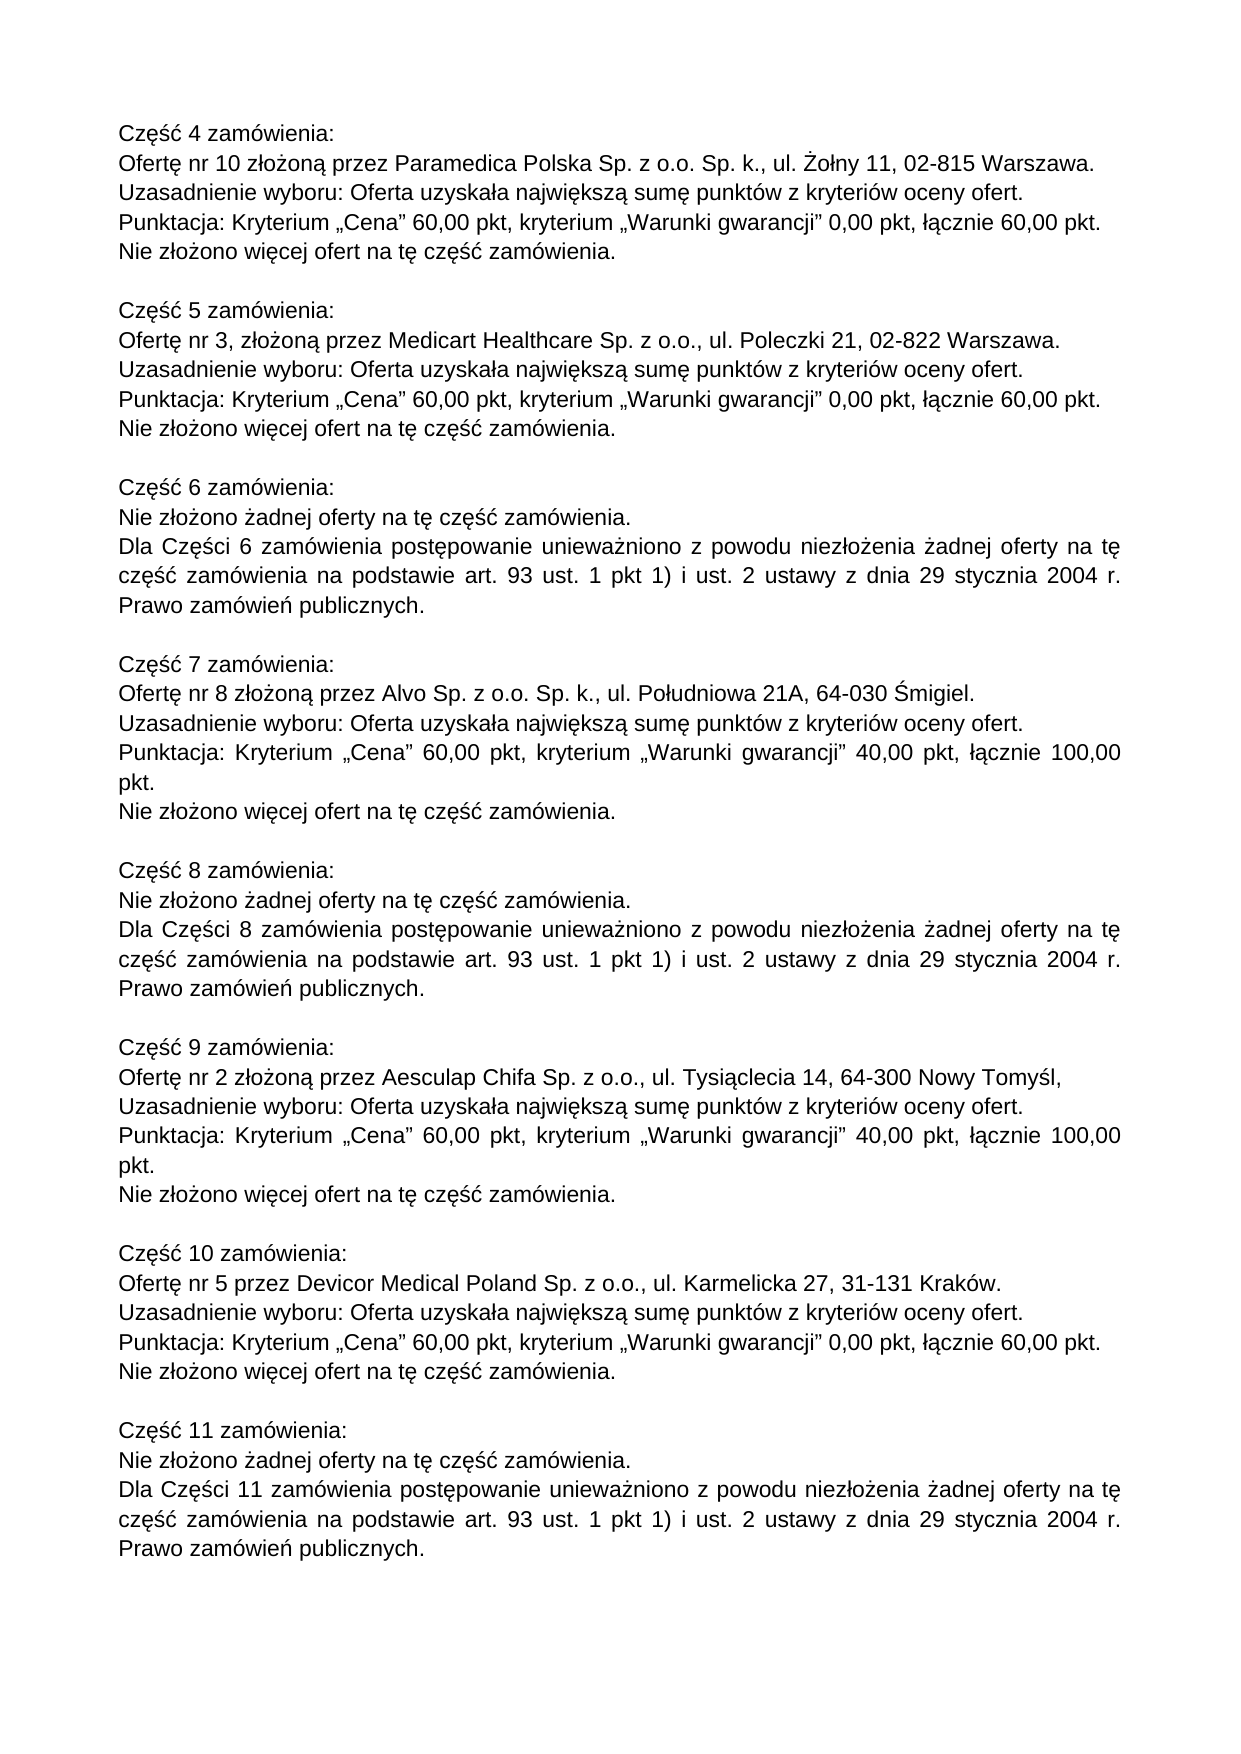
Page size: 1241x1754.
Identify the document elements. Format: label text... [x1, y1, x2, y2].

text Nie złożono żadnej oferty na tę część zamówienia. [118, 1445, 1122, 1474]
text Część 6 zamówienia: [118, 472, 1122, 501]
text Część 5 zamówienia: [118, 295, 1122, 324]
text Nie złożono więcej ofert na tę część zamówienia. [118, 796, 1122, 826]
text Część 4 zamówienia: [118, 118, 1122, 148]
text Część 8 zamówienia: [118, 855, 1122, 884]
text Dla Części 8 zamówienia postępowanie unieważniono z powodu niezłożenia żadnej oferty na tę część zamówienia na podstawie art. 93 ust. 1 pkt 1) i ust. 2 ustawy z dnia 29 stycznia 2004 r. Prawo zamówień publicznych. [118, 914, 1122, 1002]
text Nie złożono więcej ofert na tę część zamówienia. [118, 413, 1122, 442]
text Część 10 zamówienia: [118, 1238, 1122, 1268]
text Nie złożono więcej ofert na tę część zamówienia. [118, 1179, 1122, 1209]
text Dla Części 11 zamówienia postępowanie unieważniono z powodu niezłożenia żadnej oferty na tę część zamówienia na podstawie art. 93 ust. 1 pkt 1) i ust. 2 ustawy z dnia 29 stycznia 2004 r. Prawo zamówień publicznych. [118, 1474, 1122, 1563]
text Ofertę nr 2 złożoną przez Aesculap Chifa Sp. z o.o., ul. Tysiąclecia 14, 64-300 Nowy Tomyśl, [118, 1061, 1122, 1091]
text Uzasadnienie wyboru: Oferta uzyskała największą sumę punktów z kryteriów oceny ofert. [118, 1297, 1122, 1327]
text Część 11 zamówienia: [118, 1415, 1122, 1445]
text Punktacja: Kryterium „Cena” 60,00 pkt, kryterium „Warunki gwarancji” 0,00 pkt, łącznie 60,00 pkt. [118, 383, 1122, 413]
text Ofertę nr 5 przez Devicor Medical Poland Sp. z o.o., ul. Karmelicka 27, 31-131 Kraków. [118, 1268, 1122, 1297]
text Punktacja: Kryterium „Cena” 60,00 pkt, kryterium „Warunki gwarancji” 0,00 pkt, łącznie 60,00 pkt. [118, 207, 1122, 236]
text Punktacja: Kryterium „Cena” 60,00 pkt, kryterium „Warunki gwarancji” 0,00 pkt, łącznie 60,00 pkt. [118, 1327, 1122, 1356]
text Ofertę nr 8 złożoną przez Alvo Sp. z o.o. Sp. k., ul. Południowa 21A, 64-030 Śmigiel. [118, 678, 1122, 708]
text Uzasadnienie wyboru: Oferta uzyskała największą sumę punktów z kryteriów oceny ofert. [118, 708, 1122, 737]
text Nie złożono więcej ofert na tę część zamówienia. [118, 1356, 1122, 1386]
text Nie złożono żadnej oferty na tę część zamówienia. [118, 501, 1122, 531]
text Część 7 zamówienia: [118, 649, 1122, 678]
text Uzasadnienie wyboru: Oferta uzyskała największą sumę punktów z kryteriów oceny ofert. [118, 177, 1122, 207]
text Ofertę nr 3, złożoną przez Medicart Healthcare Sp. z o.o., ul. Poleczki 21, 02-822 Warszawa. [118, 324, 1122, 354]
text Nie złożono więcej ofert na tę część zamówienia. [118, 236, 1122, 266]
text Nie złożono żadnej oferty na tę część zamówienia. [118, 884, 1122, 914]
text Część 9 zamówienia: [118, 1032, 1122, 1061]
text Dla Części 6 zamówienia postępowanie unieważniono z powodu niezłożenia żadnej oferty na tę część zamówienia na podstawie art. 93 ust. 1 pkt 1) i ust. 2 ustawy z dnia 29 stycznia 2004 r. Prawo zamówień publicznych. [118, 531, 1122, 619]
text Punktacja: Kryterium „Cena” 60,00 pkt, kryterium „Warunki gwarancji” 40,00 pkt, łącznie 100,00 pkt. [118, 1120, 1122, 1179]
text Punktacja: Kryterium „Cena” 60,00 pkt, kryterium „Warunki gwarancji” 40,00 pkt, łącznie 100,00 pkt. [118, 737, 1122, 796]
text Ofertę nr 10 złożoną przez Paramedica Polska Sp. z o.o. Sp. k., ul. Żołny 11, 02-815 Warszawa. [118, 148, 1122, 177]
text Uzasadnienie wyboru: Oferta uzyskała największą sumę punktów z kryteriów oceny ofert. [118, 1091, 1122, 1120]
text Uzasadnienie wyboru: Oferta uzyskała największą sumę punktów z kryteriów oceny ofert. [118, 354, 1122, 383]
